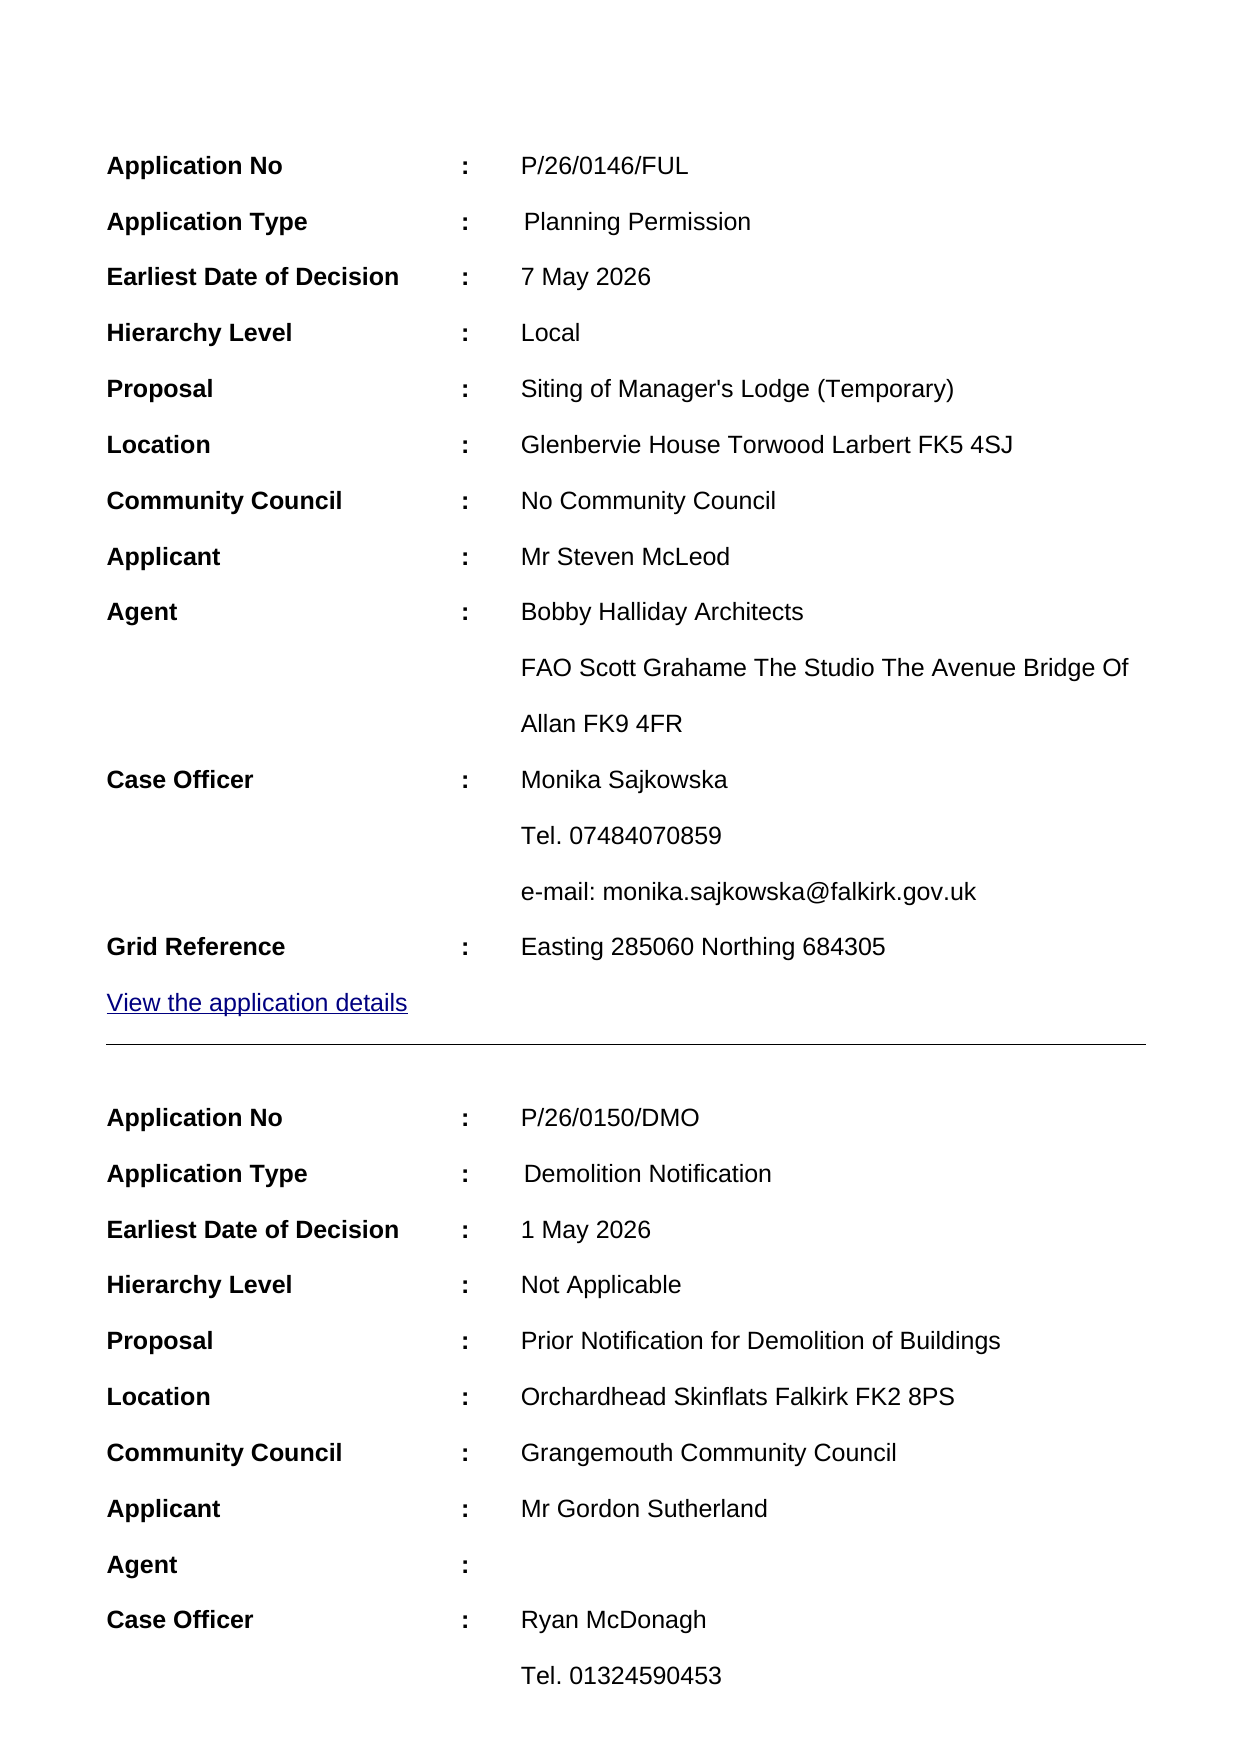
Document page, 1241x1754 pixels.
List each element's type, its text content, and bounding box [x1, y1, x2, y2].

text Proposal : Prior Notification for Demolition of Buildings [106, 1326, 1146, 1355]
text Community Council : No Community Council [106, 486, 1146, 514]
text Proposal : Siting of Manager's Lodge (Temporary) [106, 374, 1146, 403]
text FAO Scott Grahame The Studio The Avenue Bridge Of [106, 653, 1146, 682]
text Application No : P/26/0146/FUL [106, 151, 1146, 179]
text Agent : [106, 1550, 1146, 1578]
text Agent : Bobby Halliday Architects [106, 597, 1146, 626]
text Case Officer : Monika Sajkowska [106, 765, 1146, 794]
text Application No : P/26/0150/DMO [106, 1103, 1146, 1132]
text Applicant : Mr Gordon Sutherland [106, 1494, 1146, 1523]
text Grid Reference : Easting 285060 Northing 684305 [106, 932, 1146, 961]
text Case Officer : Ryan McDonagh [106, 1606, 1146, 1634]
text Location : Orchardhead Skinflats Falkirk FK2 8PS [106, 1382, 1146, 1411]
text Location : Glenbervie House Torwood Larbert FK5 4SJ [106, 430, 1146, 459]
text Community Council : Grangemouth Community Council [106, 1438, 1146, 1467]
text Allan FK9 4FR [106, 709, 1146, 738]
text Tel. 01324590453 [106, 1661, 1146, 1690]
text Application Type : Demolition Notification [106, 1159, 1146, 1188]
text Applicant : Mr Steven McLeod [106, 542, 1146, 570]
text Hierarchy Level : Not Applicable [106, 1271, 1146, 1299]
text Tel. 07484070859 [106, 821, 1146, 849]
text Earliest Date of Decision : 7 May 2026 [106, 262, 1146, 291]
text Application Type : Planning Permission [106, 207, 1146, 235]
text Earliest Date of Decision : 1 May 2026 [106, 1215, 1146, 1243]
text Hierarchy Level : Local [106, 318, 1146, 347]
text View the application details [106, 988, 1146, 1017]
text e-mail: monika.sajkowska@falkirk.gov.uk [106, 877, 1146, 905]
